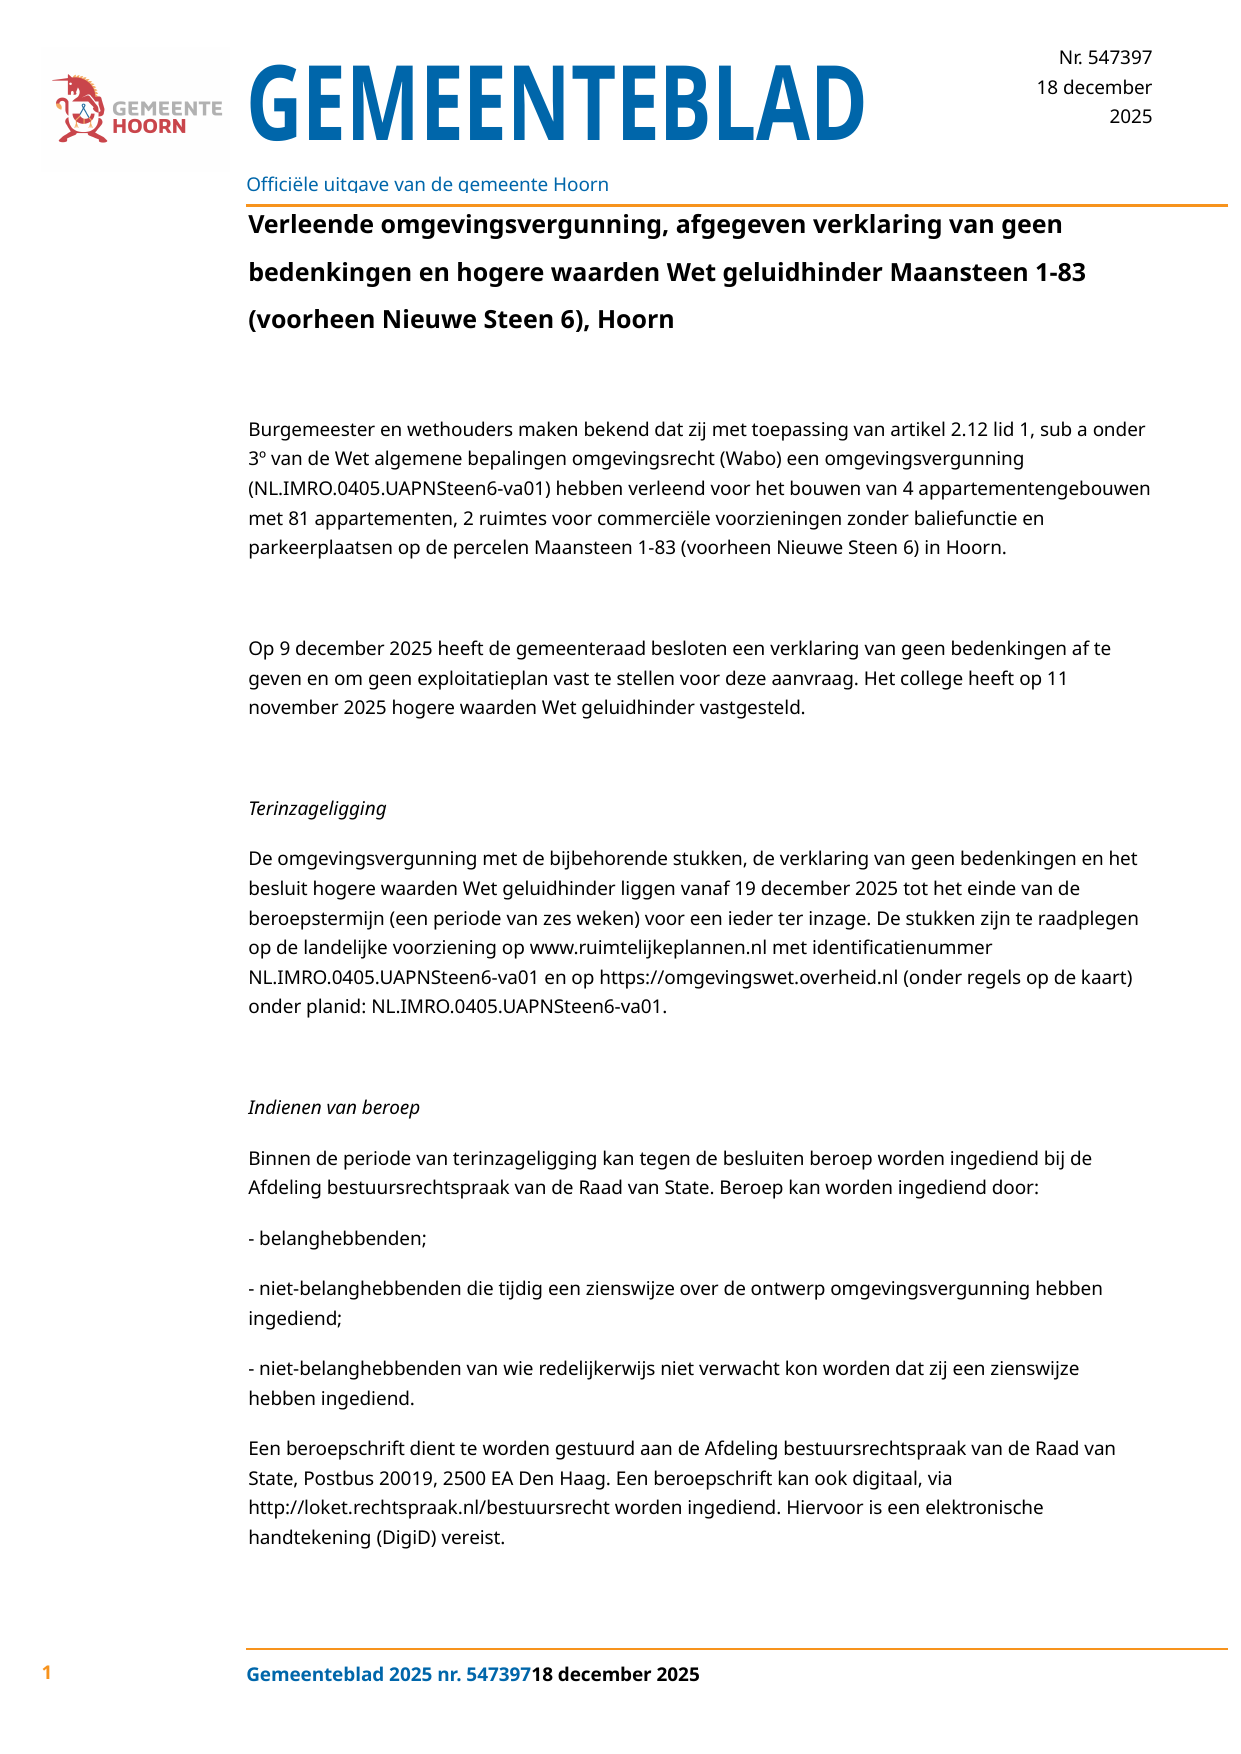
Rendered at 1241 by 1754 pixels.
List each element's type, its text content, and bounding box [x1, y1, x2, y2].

text Burgemeester en wethouders maken bekend dat zij met toepassing van artikel 2.12 lid 1, sub a onder 3º van de Wet algemene bepalingen omgevingsrecht (Wabo) een omgevingsvergunning (NL.IMRO.0405.UAPNSteen6-va01) hebben verleend voor het bouwen van 4 appartementengebouwen met 81 appartementen, 2 ruimtes voor commerciële voorzieningen zonder baliefunctie en parkeerplaatsen op de percelen Maansteen 1-83 (voorheen Nieuwe Steen 6) in Hoorn. [248, 416, 1152, 560]
text De omgevingsvergunning met de bijbehorende stukken, de verklaring van geen bedenkingen en het besluit hogere waarden Wet geluidhinder liggen vanaf 19 december 2025 tot het einde van de beroepstermijn (een periode van zes weken) voor een ieder ter inzage. De stukken zijn te raadplegen op de landelijke voorziening op www.ruimtelijkeplannen.nl met identificatienummer NL.IMRO.0405.UAPNSteen6-va01 en op https://omgevingswet.overheid.nl (onder regels op de kaart) onder planid: NL.IMRO.0405.UAPNSteen6-va01. [248, 846, 1152, 1019]
text Binnen de periode van terinzageligging kan tegen de besluiten beroep worden ingediend bij de Afdeling bestuursrechtspraak van de Raad van State. Beroep kan worden ingediend door: [248, 1145, 1152, 1200]
text - niet-belanghebbenden die tijdig een zienswijze over de ontwerp omgevingsvergunning hebben ingediend; [248, 1275, 1152, 1330]
text Indienen van beroep [248, 1094, 1152, 1120]
text - belanghebbenden; [248, 1225, 1152, 1250]
text - niet-belanghebbenden van wie redelijkerwijs niet verwacht kon worden dat zij een zienswijze hebben ingediend. [248, 1355, 1152, 1410]
text Op 9 december 2025 heeft de gemeenteraad besloten een verklaring van geen bedenkingen af te geven en om geen exploitatieplan vast te stellen voor deze aanvraag. Het college heeft op 11 november 2025 hogere waarden Wet geluidhinder vastgesteld. [248, 635, 1152, 720]
text Terinzageligging [248, 795, 1152, 821]
text Verleende omgevingsvergunning, afgegeven verklaring van geen bedenkingen en hogere waarden Wet geluidhinder Maansteen 1-83 (voorheen Nieuwe Steen 6), Hoorn [248, 207, 1152, 336]
picture [41, 47, 231, 172]
text Een beroepschrift dient te worden gestuurd aan de Afdeling bestuursrechtspraak van de Raad van State, Postbus 20019, 2500 EA Den Haag. Een beroepschrift kan ook digitaal, via http://loket.rechtspraak.nl/bestuursrecht worden ingediend. Hiervoor is een elektronische handtekening (DigiD) vereist. [248, 1435, 1152, 1549]
